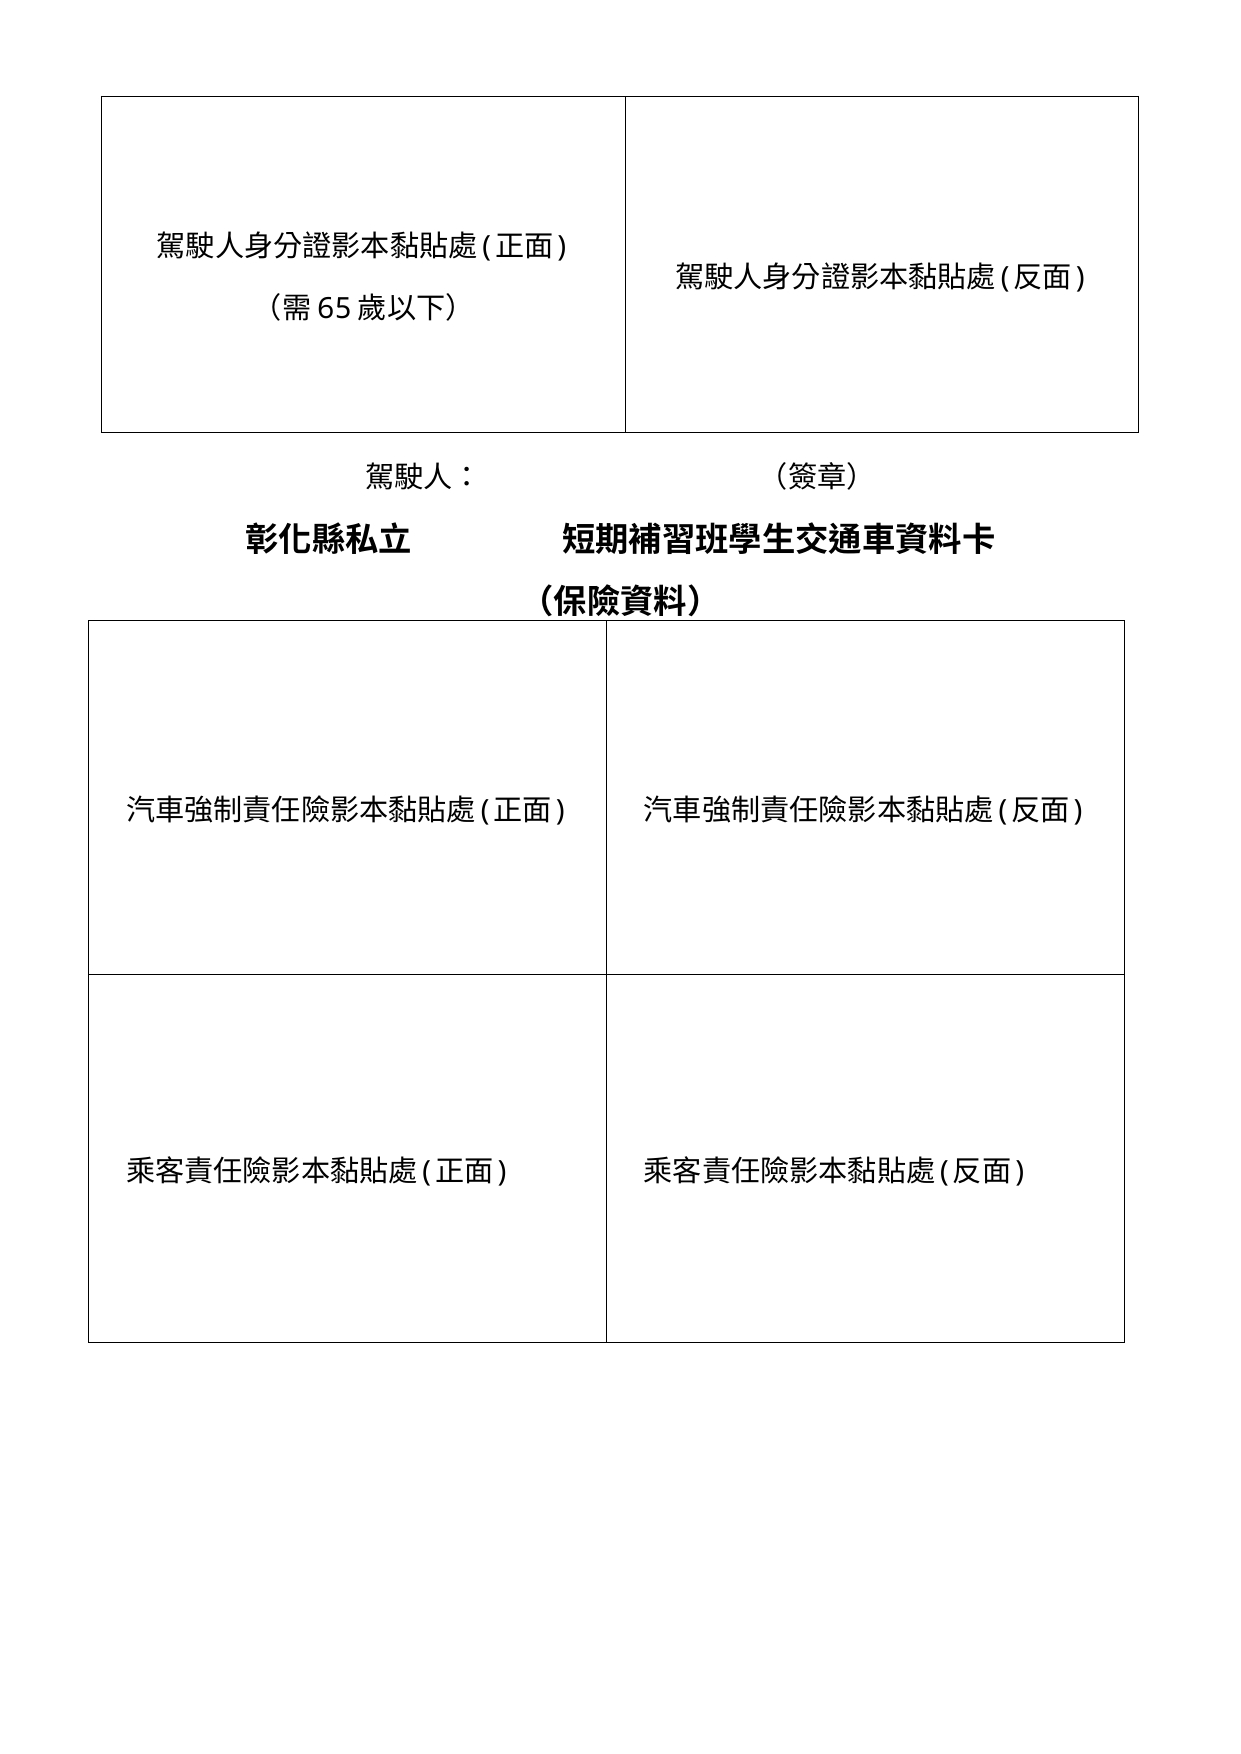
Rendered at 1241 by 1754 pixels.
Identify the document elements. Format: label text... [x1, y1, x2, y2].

table_header 汽車強制責任險影本黏貼處(正面) [89, 621, 606, 974]
text 彰化縣私立 短期補習班學生交通車資料卡 [89, 495, 1152, 558]
text （保險資料） [89, 558, 1152, 620]
table_cell 駕駛人身分證影本黏貼處(反面) [626, 97, 1138, 432]
table_cell 乘客責任險影本黏貼處(正面) [89, 975, 606, 1342]
table_cell 駕駛人身分證影本黏貼處(正面) （需65歲以下） [102, 97, 625, 432]
table_header 汽車強制責任險影本黏貼處(反面) [607, 621, 1124, 974]
text 駕駛人： （簽章） [89, 433, 1152, 495]
table_cell 乘客責任險影本黏貼處(反面) [607, 975, 1124, 1342]
